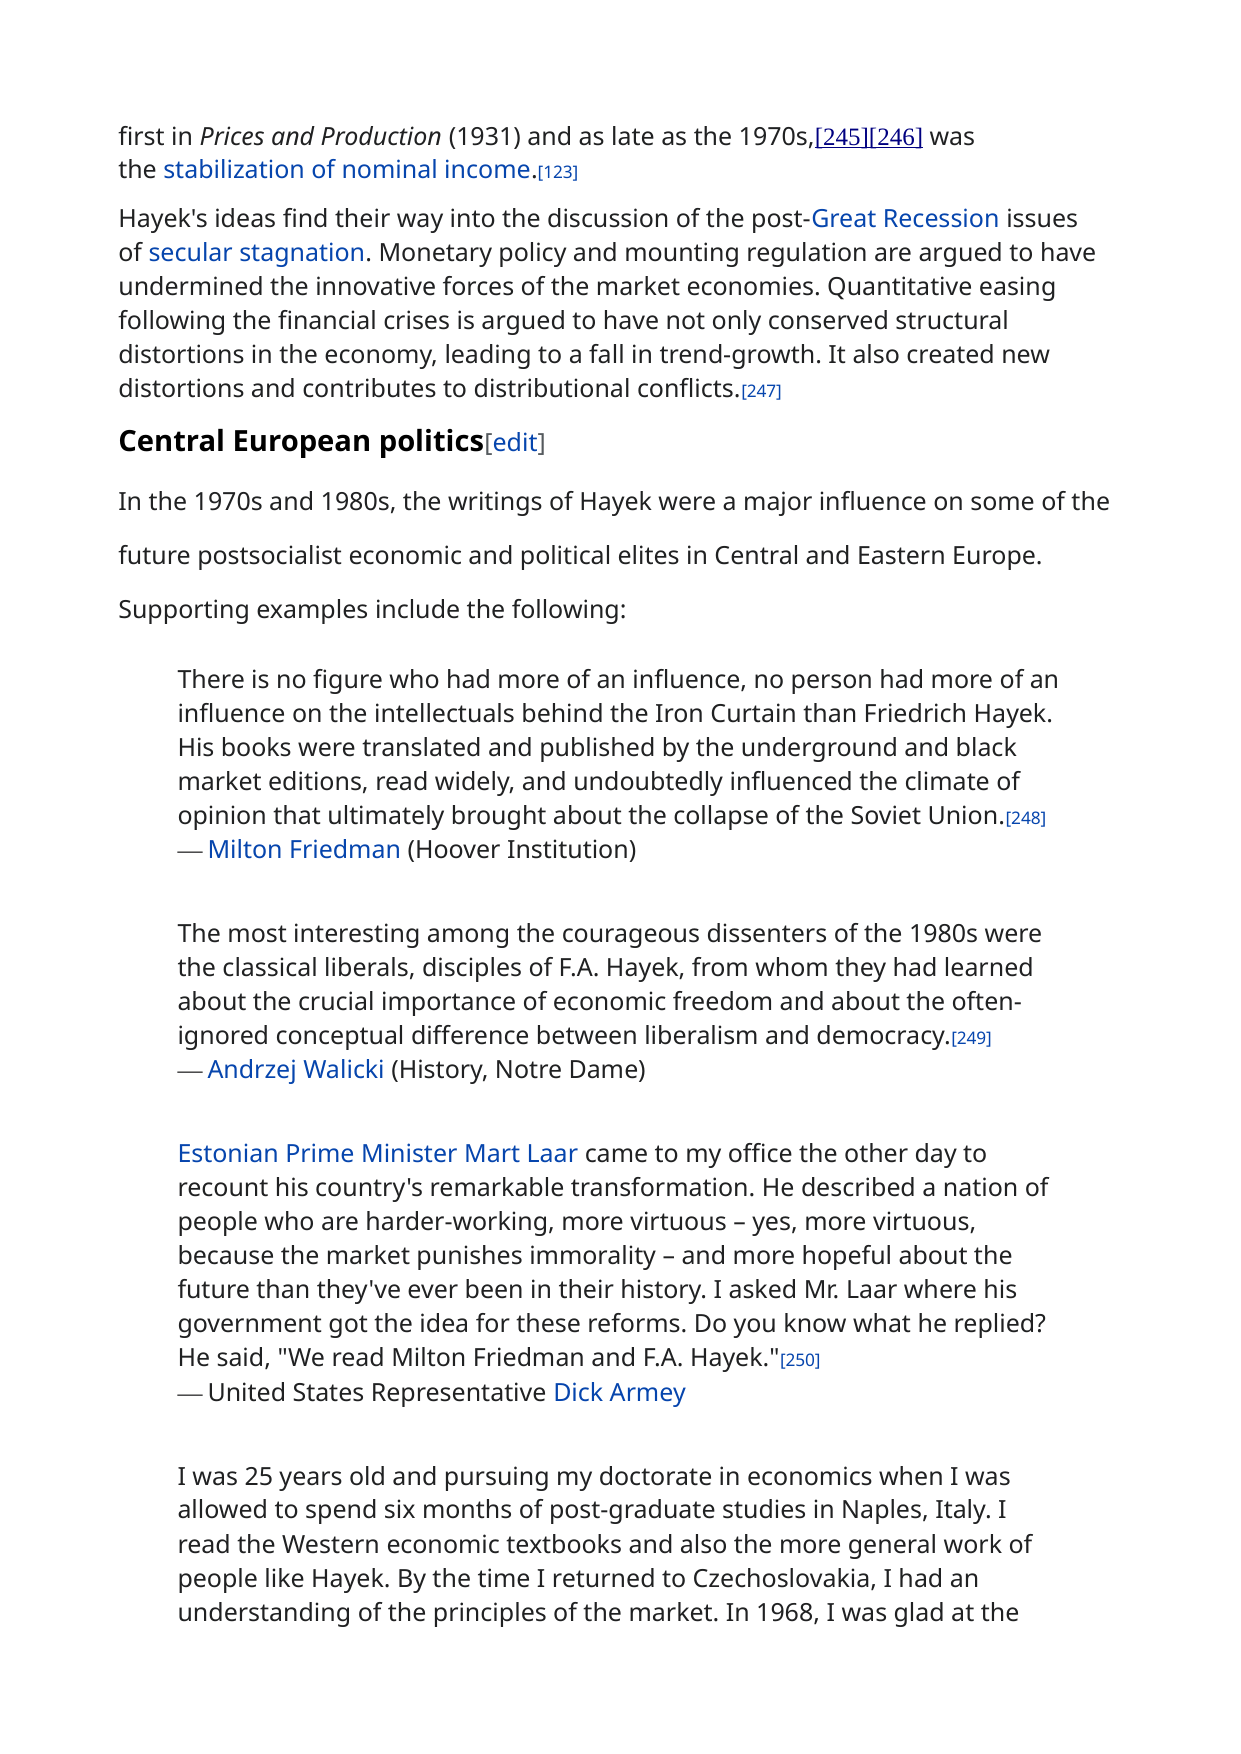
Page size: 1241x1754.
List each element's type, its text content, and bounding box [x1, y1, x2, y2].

text The most interesting among the courageous dissenters of the 1980s were the classical liberals, disciples of F.A. Hayek, from whom they had learned about the crucial importance of economic freedom and about the often-ignored conceptual difference between liberalism and democracy.[249] [177, 916, 1063, 1052]
text — United States Representative Dick Armey [177, 1374, 1063, 1408]
text Hayek's ideas find their way into the discussion of the post-Great Recession issues of secular stagnation. Monetary policy and mounting regulation are argued to have undermined the innovative forces of the market economies. Quantitative easing following the financial crises is argued to have not only conserved structural distortions in the economy, leading to a fall in trend-growth. It also created new distortions and contributes to distributional conflicts.[247] [118, 201, 1122, 405]
text I was 25 years old and pursuing my doctorate in economics when I was allowed to spend six months of post-graduate studies in Naples, Italy. I read the Western economic textbooks and also the more general work of people like Hayek. By the time I returned to Czechoslovakia, I had an understanding of the principles of the market. In 1968, I was glad at the [177, 1458, 1063, 1628]
text — Milton Friedman (Hoover Institution) [177, 832, 1063, 866]
text In the 1970s and 1980s, the writings of Hayek were a major influence on some of the future postsocialist economic and political elites in Central and Eastern Europe. Supporting examples include the following: [118, 483, 1122, 626]
subtitle Central European politics[edit] [118, 420, 1122, 459]
text Estonian Prime Minister Mart Laar came to my office the other day to recount his country's remarkable transformation. He described a nation of people who are harder-working, more virtuous – yes, more virtuous, because the market punishes immorality – and more hopeful about the future than they've ever been in their history. I asked Mr. Laar where his government got the idea for these reforms. Do you know what he replied? He said, "We read Milton Friedman and F.A. Hayek."[250] [177, 1136, 1063, 1374]
text — Andrzej Walicki (History, Notre Dame) [177, 1052, 1063, 1086]
text There is no figure who had more of an influence, no person had more of an influence on the intellectuals behind the Iron Curtain than Friedrich Hayek. His books were translated and published by the underground and black market editions, read widely, and undoubtedly influenced the climate of opinion that ultimately brought about the collapse of the Soviet Union.[248] [177, 661, 1063, 832]
text first in Prices and Production (1931) and as late as the 1970s,[245][246] was the stabilization of nominal income.[123] [118, 118, 1122, 186]
